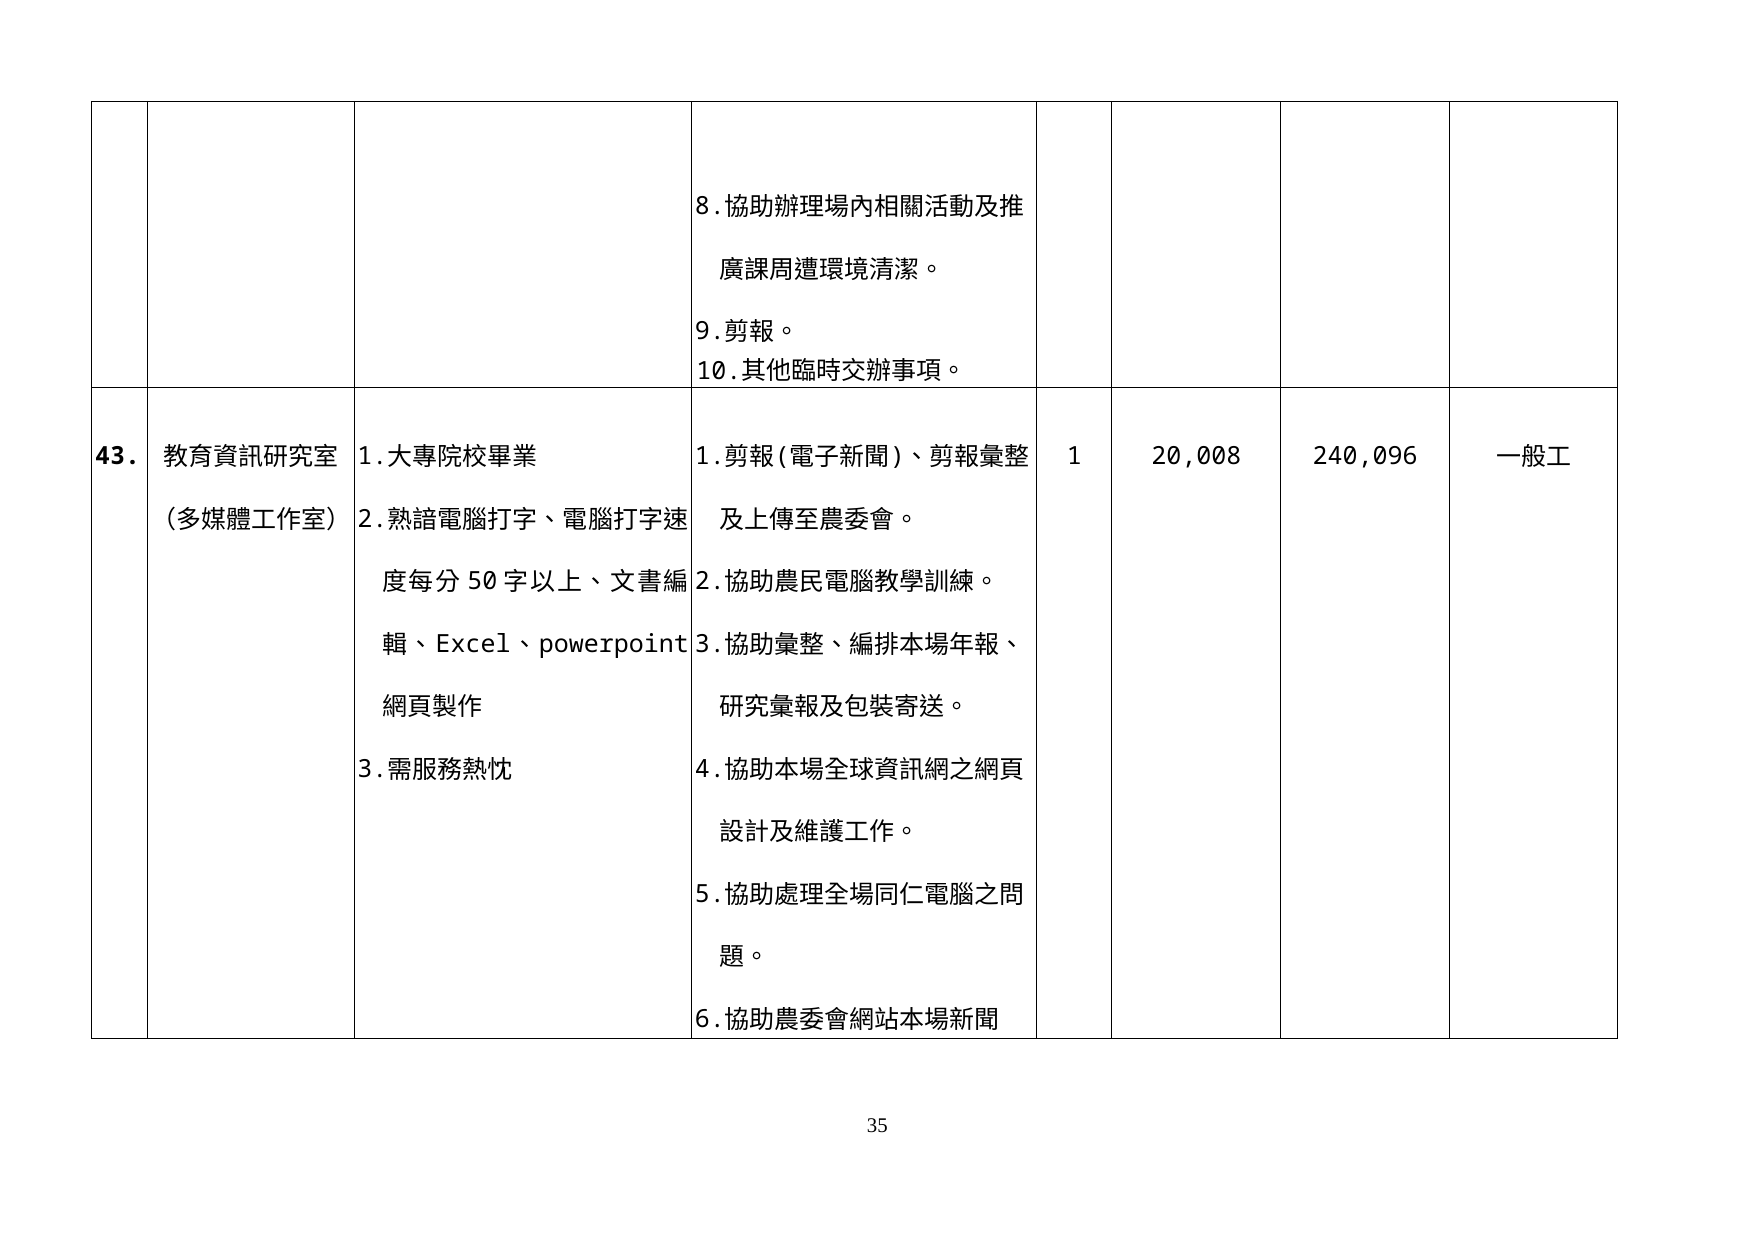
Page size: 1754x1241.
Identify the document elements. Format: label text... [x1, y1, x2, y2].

table_cell 8.協助辦理場內相關活動及推廣課周遭環境清潔。 9.剪報。 10.其他臨時交辦事項。 [692, 102, 1036, 387]
table_cell [1037, 102, 1111, 387]
table_cell 1.大專院校畢業 2.熟諳電腦打字、電腦打字速度每分50字以上、文書編輯、Excel、powerpoint網頁製作 3.需服務熱忱 [355, 388, 691, 1038]
table_cell 1 [1037, 388, 1111, 1038]
table_cell [148, 102, 354, 387]
table_cell 1.剪報(電子新聞)、剪報彙整及上傳至農委會。 2.協助農民電腦教學訓練。 3.協助彙整、編排本場年報、研究彙報及包裝寄送。 4.協助本場全球資訊網之網頁設計及維護工作。 5.協助處理全場同仁電腦之問題。 6.協助農委會網站本場新聞 [692, 388, 1036, 1038]
table_cell 教育資訊研究室（多媒體工作室） [148, 388, 354, 1038]
table_cell 240,096 [1281, 388, 1449, 1038]
table_cell [92, 102, 147, 387]
table_cell [1112, 102, 1280, 387]
table_cell [355, 102, 691, 387]
table_cell [1450, 102, 1617, 387]
table_cell [92, 388, 147, 1038]
table_cell 20,008 [1112, 388, 1280, 1038]
table_cell 一般工 [1450, 388, 1617, 1038]
table_cell [1281, 102, 1449, 387]
